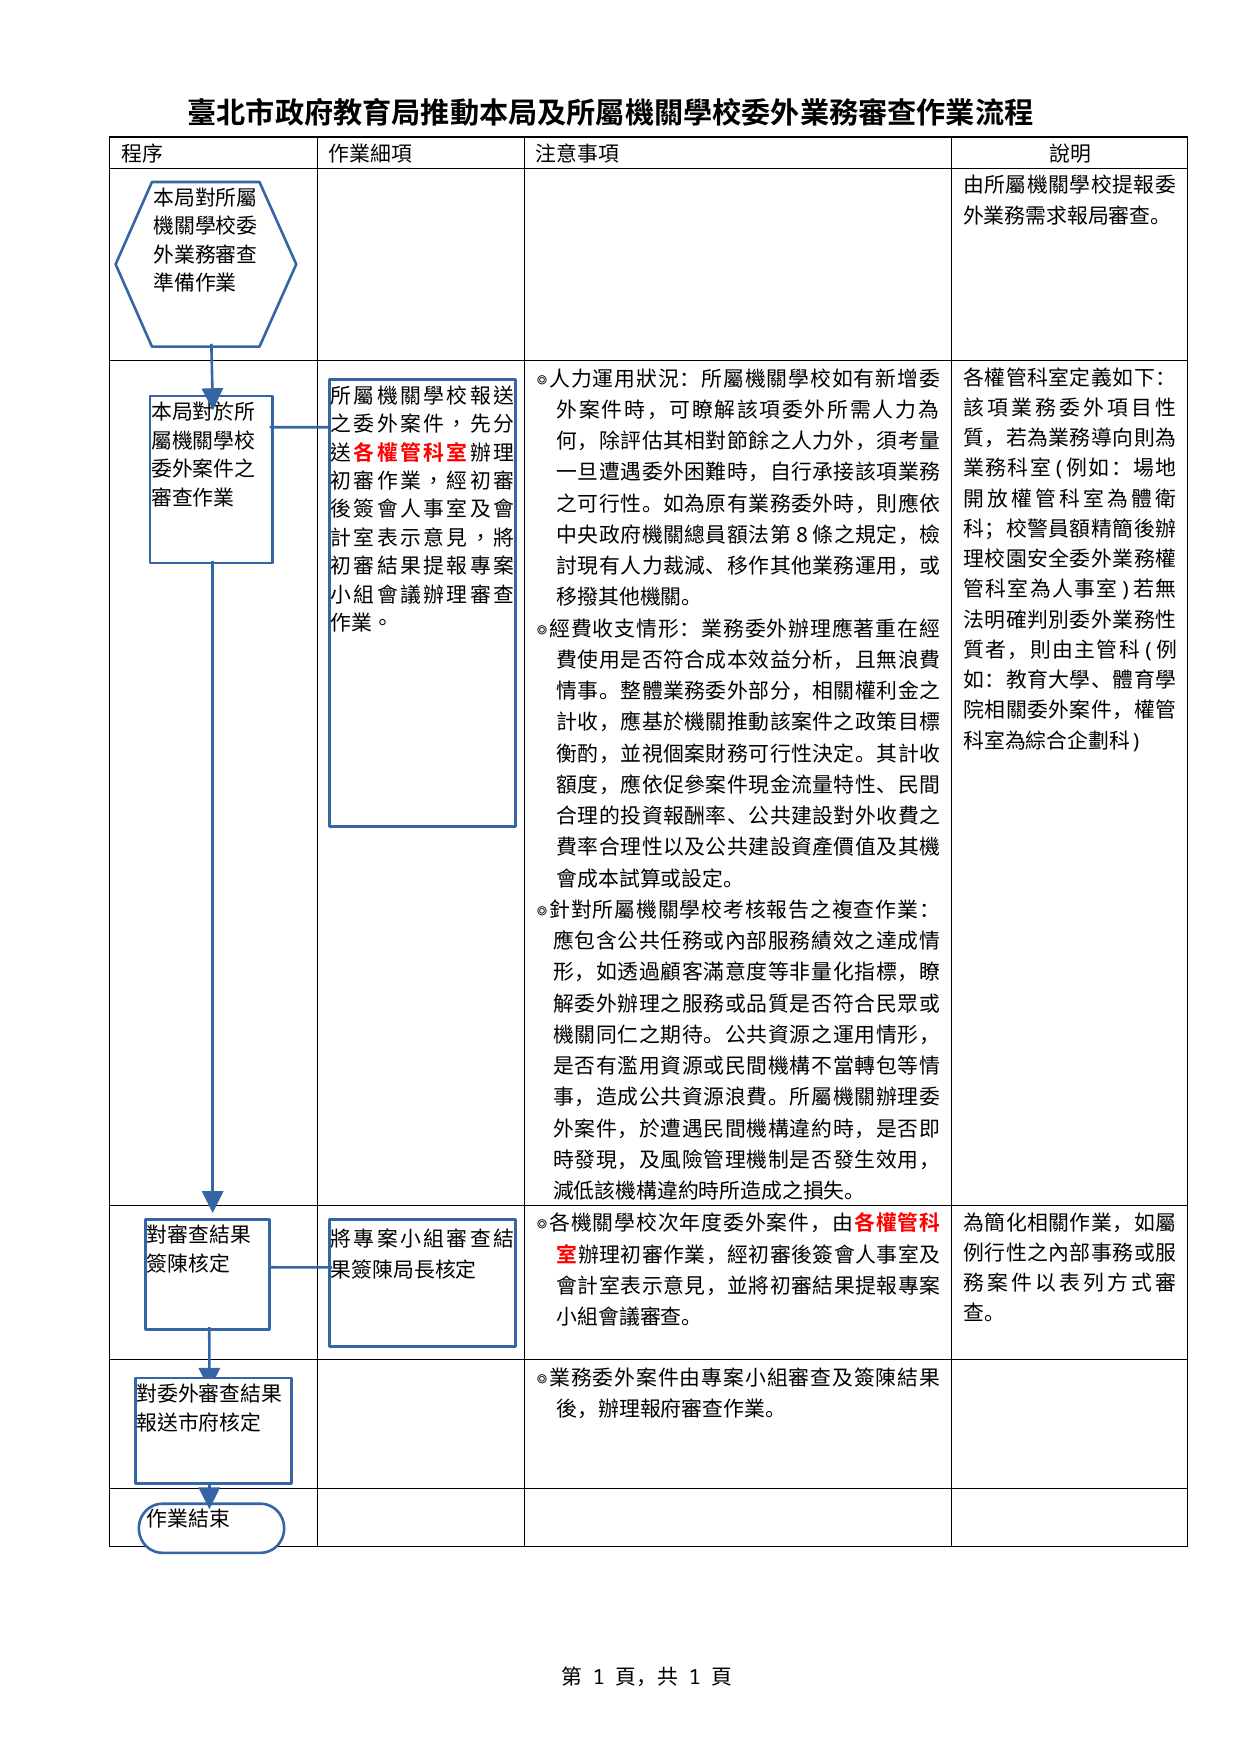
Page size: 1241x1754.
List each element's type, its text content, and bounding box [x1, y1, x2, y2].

table_header 說明 [952, 138, 1187, 168]
table_cell [110, 1360, 208, 1488]
table_cell [318, 169, 524, 360]
table_cell 由所屬機關學校提報委外業務需求報局審查。 [952, 169, 1187, 360]
table_cell [211, 1269, 317, 1359]
table_cell [110, 1206, 317, 1359]
table_cell [110, 361, 211, 1205]
table_cell [318, 361, 524, 1205]
table_cell [110, 1489, 205, 1546]
table_cell 各權管科室定義如下：該項業務委外項目性質，若為業務導向則為業務科室(例如：場地開放權管科室為體衛科；校警員額精簡後辦理校園安全委外業務權管科室為人事室)若無法明確判別委外業務性質者，則由主管科(例如：教育大學、體育學院相關委外案件，權管科室為綜合企劃科) [952, 361, 1187, 1205]
table_cell [952, 1489, 1187, 1546]
table_cell [211, 1360, 317, 1488]
table_cell ◎業務委外案件由專案小組審查及簽陳結果後，辦理報府審查作業。 [525, 1360, 951, 1488]
table_header 程序 [110, 138, 317, 168]
table_cell [214, 429, 317, 1205]
table_cell ◎人力運用狀況：所屬機關學校如有新增委外案件時，可瞭解該項委外所需人力為何，除評估其相對節餘之人力外，須考量一旦遭遇委外困難時，自行承接該項業務之可行性。如為原有業務委外時，則應依中央政府機關總員額法第8條之規定，檢討現有人力裁減、移作其他業務運用，或移撥其他機關。 ◎經費收支情形：業務委外辦理應著重在經費使用是否符合成本效益分析，且無浪費情事。整體業務委外部分，相關權利金之計收，應基於機關推動該案件之政策目標衡酌，並視個案財務可行性決定。其計收額度，應依促參案件現金流量特性、民間合理的投資報酬率、公共建設對外收費之費率合理性以及公共建設資產價值及其機會成本試算或設定。 ◎針對所屬機關學校考核報告之複查作業：應包含公共任務或內部服務績效之達成情形，如透過顧客滿意度等非量化指標，瞭解委外辦理之服務或品質是否符合民眾或機關同仁之期待。公共資源之運用情形，是否有濫用資源或民間機構不當轉包等情事，造成公共資源浪費。所屬機關辦理委外案件，於遭遇民間機構違約時，是否即時發現，及風險管理機制是否發生效用，減低該機構違約時所造成之損失。 [525, 361, 951, 1205]
table_cell [318, 1489, 524, 1546]
table_header 注意事項 [525, 138, 951, 168]
table_header 作業細項 [318, 138, 524, 168]
table_cell [525, 169, 951, 360]
table_cell [952, 1360, 1187, 1488]
table_cell [318, 1360, 524, 1488]
table_cell [214, 1489, 317, 1546]
table_cell 為簡化相關作業，如屬例行性之內部事務或服務案件以表列方式審查。 [952, 1206, 1187, 1359]
table_cell [525, 1489, 951, 1546]
table_cell [318, 1206, 524, 1359]
table_cell [110, 169, 317, 360]
text 臺北市政府教育局推動本局及所屬機關學校委外業務審查作業流程 [187, 74, 1106, 136]
table_cell ◎各機關學校次年度委外案件，由各權管科室辦理初審作業，經初審後簽會人事室及會計室表示意見，並將初審結果提報專案小組會議審查。 [525, 1206, 951, 1359]
table_cell [214, 361, 317, 425]
